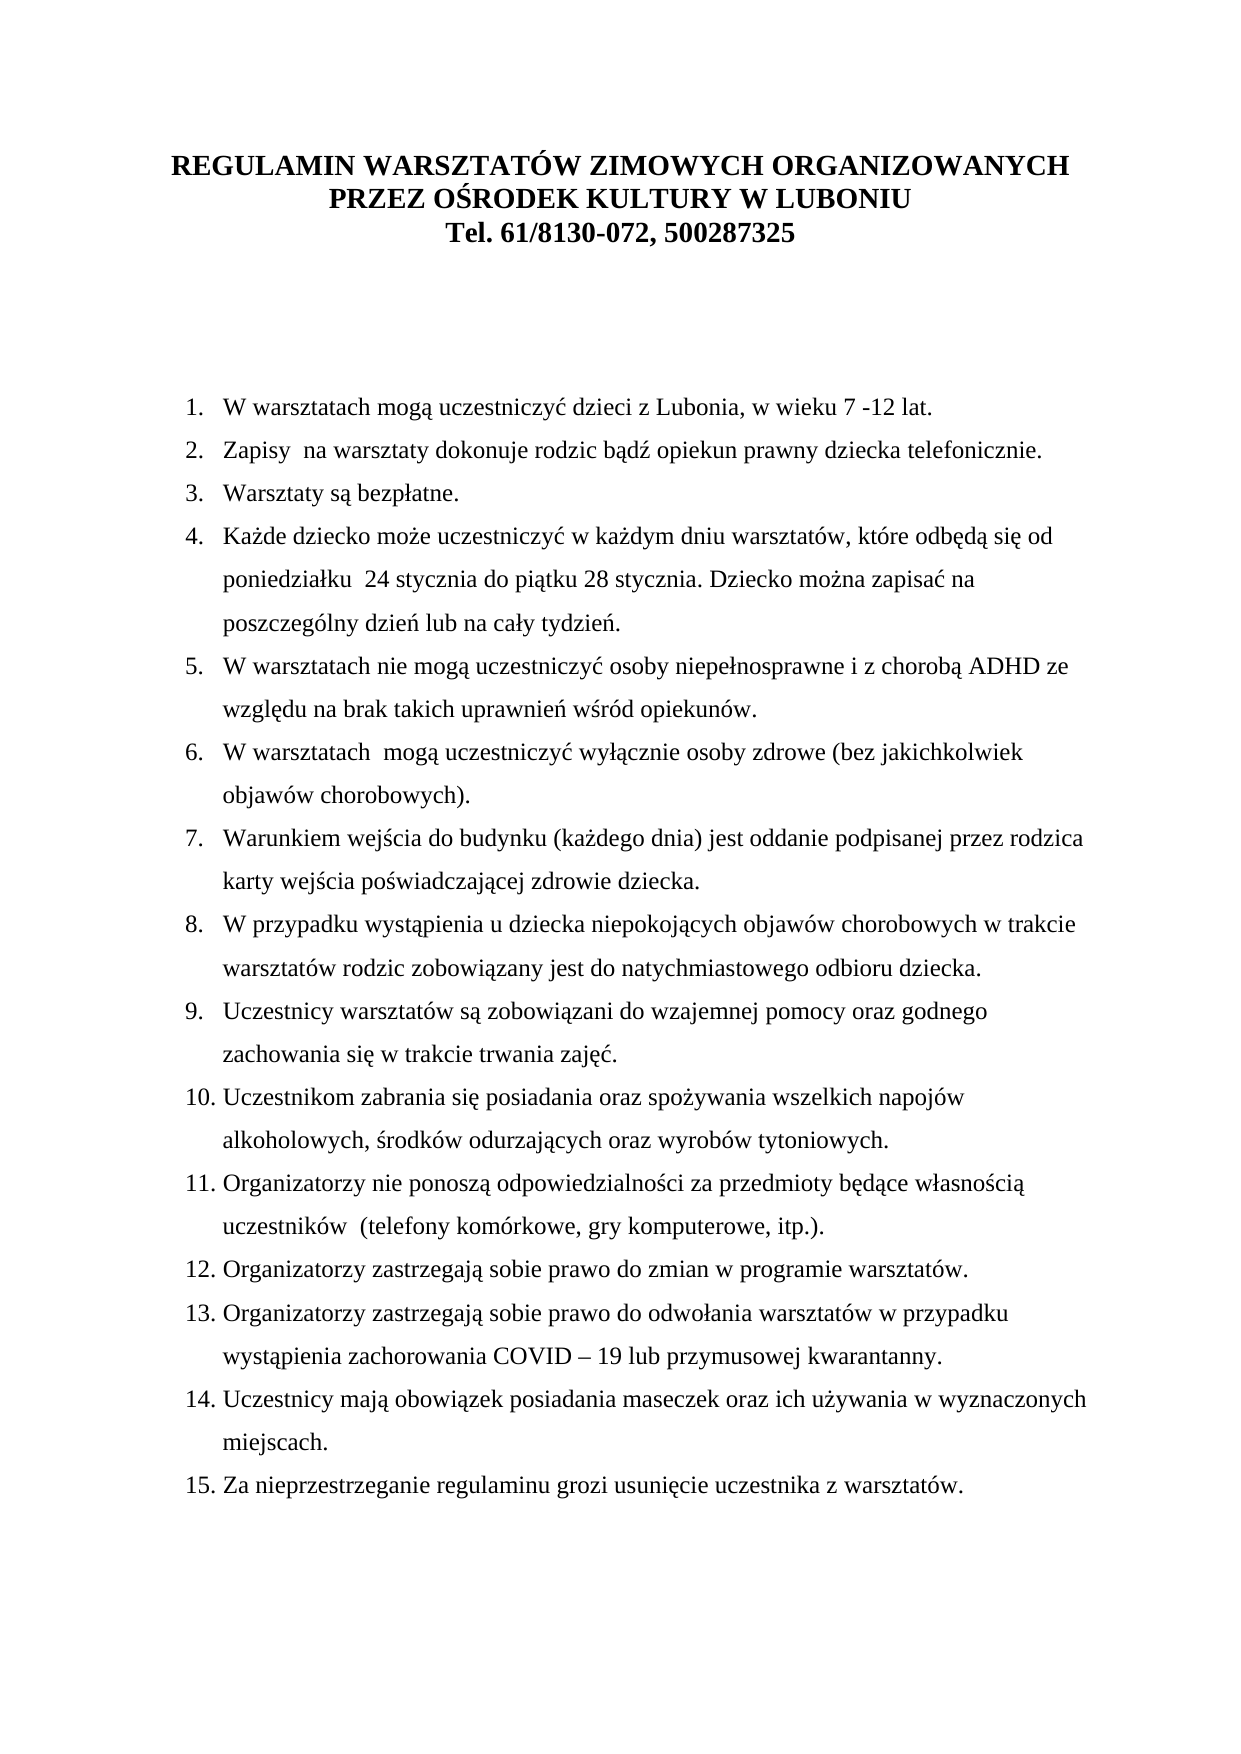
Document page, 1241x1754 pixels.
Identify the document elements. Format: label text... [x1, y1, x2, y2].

list Każde dziecko może uczestniczyć w każdym dniu warsztatów, które odbędą się od poniedziałku 24 stycznia do piątku 28 stycznia. Dziecko można zapisać na poszczególny dzień lub na cały tydzień. [185, 521, 1093, 636]
list Za nieprzestrzeganie regulaminu grozi usunięcie uczestnika z warsztatów. [185, 1470, 1093, 1499]
list Uczestnikom zabrania się posiadania oraz spożywania wszelkich napojów alkoholowych, środków odurzających oraz wyrobów tytoniowych. [185, 1082, 1093, 1154]
list W warsztatach nie mogą uczestniczyć osoby niepełnosprawne i z chorobą ADHD ze względu na brak takich uprawnień wśród opiekunów. [185, 651, 1093, 723]
list Zapisy na warsztaty dokonuje rodzic bądź opiekun prawny dziecka telefonicznie. [185, 435, 1093, 464]
list Uczestnicy mają obowiązek posiadania maseczek oraz ich używania w wyznaczonych miejscach. [185, 1384, 1093, 1456]
list W przypadku wystąpienia u dziecka niepokojących objawów chorobowych w trakcie warsztatów rodzic zobowiązany jest do natychmiastowego odbioru dziecka. [185, 909, 1093, 981]
list Organizatorzy nie ponoszą odpowiedzialności za przedmioty będące własnością uczestników (telefony komórkowe, gry komputerowe, itp.). [185, 1168, 1093, 1240]
list Organizatorzy zastrzegają sobie prawo do zmian w programie warsztatów. [185, 1254, 1093, 1283]
list W warsztatach mogą uczestniczyć wyłącznie osoby zdrowe (bez jakichkolwiek objawów chorobowych). [185, 737, 1093, 809]
list Warsztaty są bezpłatne. [185, 478, 1093, 507]
list Warunkiem wejścia do budynku (każdego dnia) jest oddanie podpisanej przez rodzica karty wejścia poświadczającej zdrowie dziecka. [185, 823, 1093, 895]
subtitle Tel. 61/8130-072, 500287325 [148, 215, 1093, 248]
list Organizatorzy zastrzegają sobie prawo do odwołania warsztatów w przypadku wystąpienia zachorowania COVID – 19 lub przymusowej kwarantanny. [185, 1298, 1093, 1369]
list W warsztatach mogą uczestniczyć dzieci z Lubonia, w wieku 7 -12 lat. [185, 392, 1093, 421]
list Uczestnicy warsztatów są zobowiązani do wzajemnej pomocy oraz godnego zachowania się w trakcie trwania zajęć. [185, 996, 1093, 1068]
text REGULAMIN WARSZTATÓW ZIMOWYCH ORGANIZOWANYCH PRZEZ OŚRODEK KULTURY W LUBONIU [148, 148, 1093, 215]
